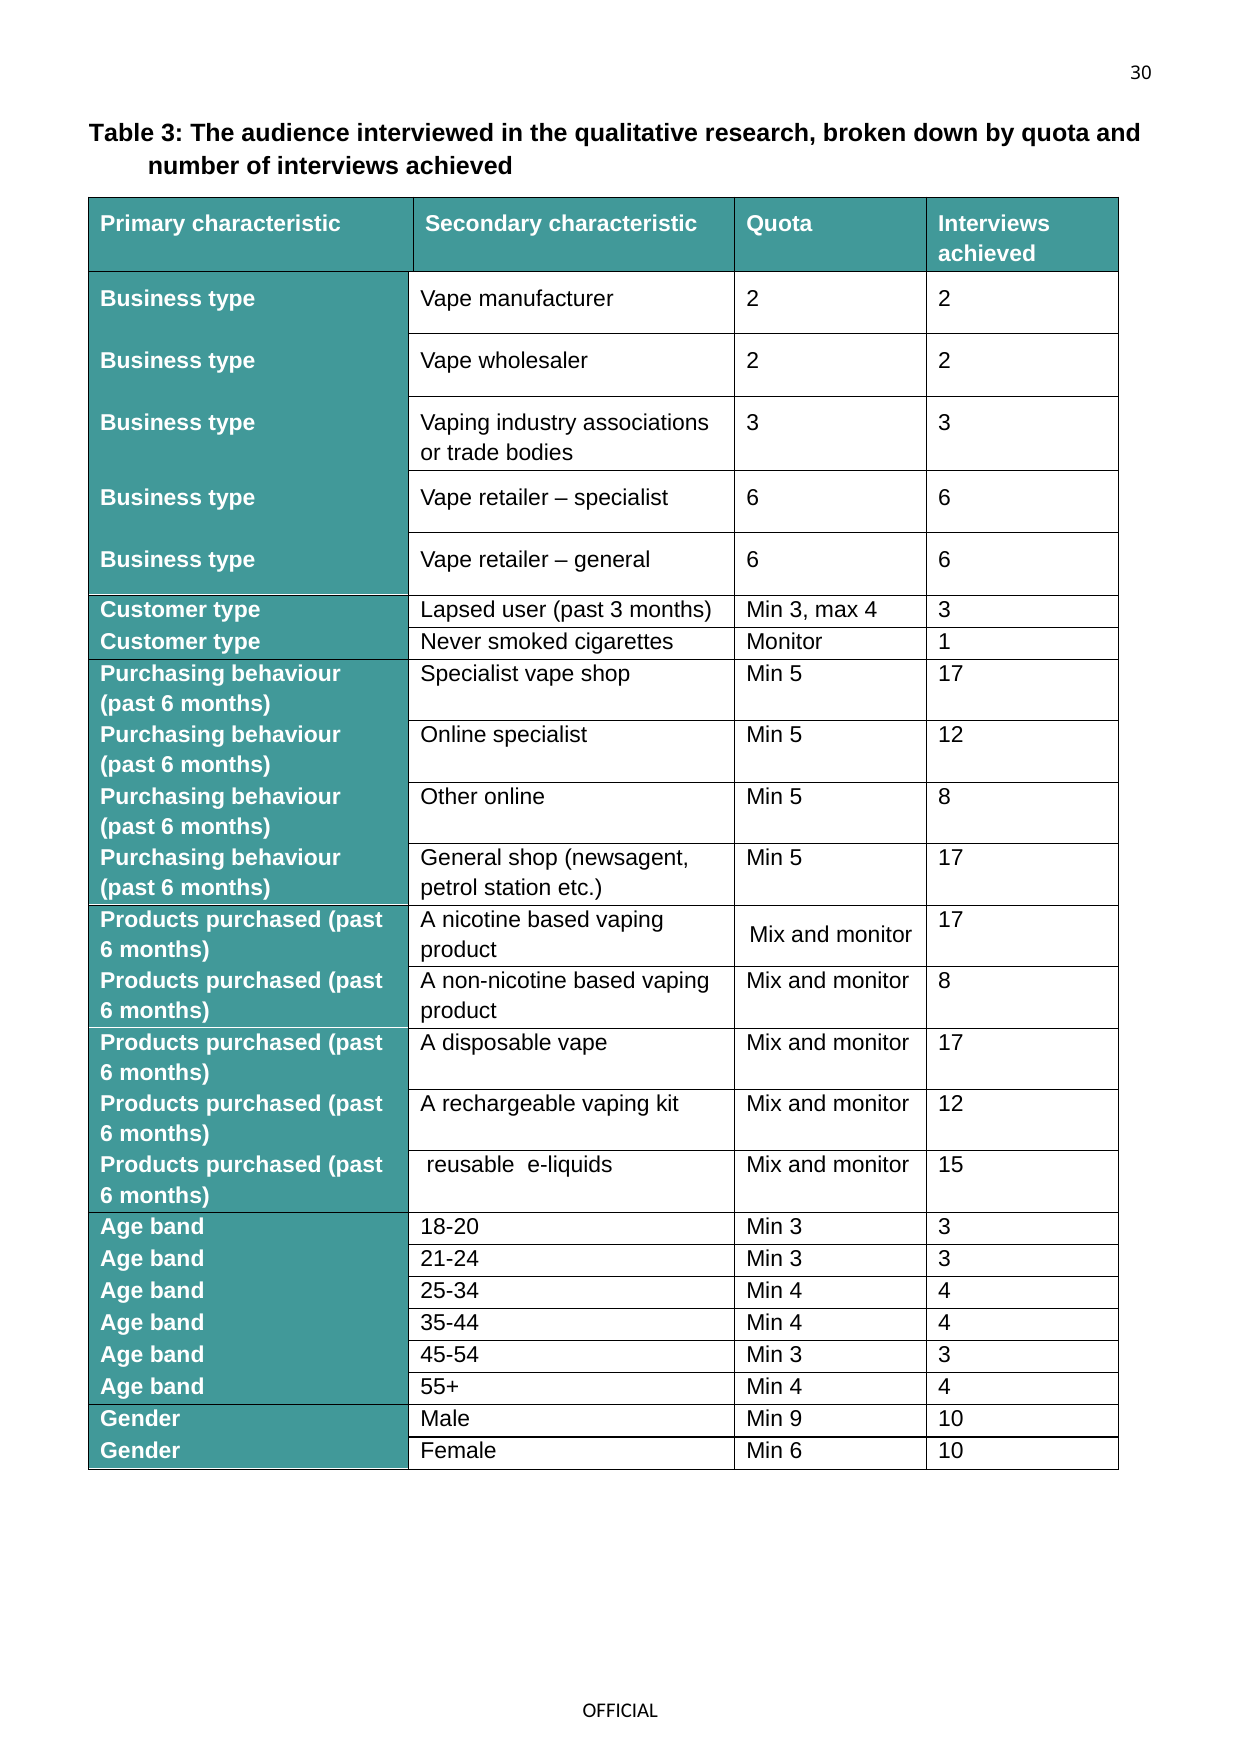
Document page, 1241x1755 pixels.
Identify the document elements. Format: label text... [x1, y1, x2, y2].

table_cell Products purchased (past 6 months) [89, 906, 408, 966]
table_cell 3 [927, 397, 1118, 470]
table_cell Other online [409, 783, 734, 843]
table_cell Purchasing behaviour (past 6 months) [89, 783, 408, 843]
table_cell Vape retailer – general [409, 533, 734, 594]
table_cell 35-44 [409, 1309, 734, 1340]
table_cell Min 3, max 4 [735, 596, 926, 627]
table_cell 3 [927, 1213, 1118, 1244]
table_cell Min 5 [735, 844, 926, 904]
table_cell Business type [89, 533, 408, 594]
table_cell 8 [927, 967, 1118, 1027]
table_cell Monitor [735, 628, 926, 659]
table_cell Min 4 [735, 1309, 926, 1340]
table_cell 15 [927, 1151, 1118, 1212]
table_cell Mix and monitor [735, 967, 926, 1027]
table_cell 2 [735, 272, 926, 333]
table_cell Min 4 [735, 1373, 926, 1404]
table_cell 10 [927, 1405, 1118, 1436]
table_cell Products purchased (past 6 months) [89, 967, 408, 1027]
table_cell Mix and monitor [735, 906, 926, 966]
table_cell Age band [89, 1309, 408, 1340]
table_cell Mix and monitor [735, 1090, 926, 1150]
table_cell Online specialist [409, 721, 734, 782]
table_cell Customer type [89, 596, 408, 627]
table_header Quota [735, 198, 926, 271]
table_cell 6 [735, 533, 926, 594]
table_cell General shop (newsagent, petrol station etc.) [409, 844, 734, 904]
table_cell Products purchased (past 6 months) [89, 1151, 408, 1212]
table_cell Vaping industry associations or trade bodies [409, 397, 734, 470]
table_cell Never smoked cigarettes [409, 628, 734, 659]
table_cell Purchasing behaviour (past 6 months) [89, 844, 408, 904]
table_cell 3 [927, 596, 1118, 627]
table_cell Purchasing behaviour (past 6 months) [89, 721, 408, 782]
table_cell Min 5 [735, 721, 926, 782]
table_cell 2 [927, 272, 1118, 333]
table_cell 3 [927, 1245, 1118, 1276]
table_cell Lapsed user (past 3 months) [409, 596, 734, 627]
table_cell Min 5 [735, 660, 926, 720]
table_cell A nicotine based vaping product [409, 906, 734, 966]
table_cell Gender [89, 1405, 408, 1436]
table_cell Business type [89, 334, 408, 396]
table_cell Age band [89, 1213, 408, 1244]
table_cell 3 [735, 397, 926, 470]
table_cell 12 [927, 1090, 1118, 1150]
table_cell 45-54 [409, 1341, 734, 1372]
table_cell 2 [735, 334, 926, 396]
table_cell Vape manufacturer [409, 272, 734, 333]
table_cell Mix and monitor [735, 1151, 926, 1212]
table_cell Min 6 [735, 1438, 926, 1468]
table_cell Purchasing behaviour (past 6 months) [89, 660, 408, 720]
table_cell 1 [927, 628, 1118, 659]
table_cell 17 [927, 906, 1118, 966]
table_cell Min 3 [735, 1213, 926, 1244]
table_cell Business type [89, 470, 408, 532]
table_cell Age band [89, 1277, 408, 1308]
table_cell reusable e-liquids [409, 1151, 734, 1212]
table_cell 4 [927, 1309, 1118, 1340]
table_cell Specialist vape shop [409, 660, 734, 720]
table_cell Min 3 [735, 1245, 926, 1276]
table_cell A non-nicotine based vaping product [409, 967, 734, 1027]
table_cell Products purchased (past 6 months) [89, 1029, 408, 1089]
table_header Interviews achieved [927, 198, 1118, 271]
table_cell Male [409, 1405, 734, 1436]
table_header Secondary characteristic [414, 198, 734, 271]
table_cell 18-20 [409, 1213, 734, 1244]
table_cell Age band [89, 1245, 408, 1276]
table_cell 6 [735, 471, 926, 532]
table_cell Vape wholesaler [409, 334, 734, 396]
table_cell 8 [927, 783, 1118, 843]
table_cell Min 9 [735, 1405, 926, 1436]
table_cell Female [409, 1438, 734, 1468]
table_cell Business type [89, 272, 408, 333]
table_cell 4 [927, 1373, 1118, 1404]
table_cell Vape retailer – specialist [409, 471, 734, 532]
table_cell Min 5 [735, 783, 926, 843]
table_cell Age band [89, 1373, 408, 1404]
table_cell 17 [927, 1029, 1118, 1089]
table_cell 25-34 [409, 1277, 734, 1308]
table_cell 12 [927, 721, 1118, 782]
table_cell A rechargeable vaping kit [409, 1090, 734, 1150]
table_cell Gender [89, 1438, 408, 1468]
table_cell 17 [927, 844, 1118, 904]
table_cell Products purchased (past 6 months) [89, 1090, 408, 1150]
table_header Primary characteristic [89, 198, 413, 271]
table_cell Customer type [89, 628, 408, 659]
subtitle Table 3: The audience interviewed in the qualitative research, broken down by quota and number of interviews achieved [89, 118, 1152, 180]
table_cell Business type [89, 397, 408, 470]
table_cell 4 [927, 1277, 1118, 1308]
table_cell 6 [927, 533, 1118, 594]
table_cell 2 [927, 334, 1118, 396]
table_cell 55+ [409, 1373, 734, 1404]
table_cell 10 [927, 1438, 1118, 1468]
table_cell Min 3 [735, 1341, 926, 1372]
table_cell Min 4 [735, 1277, 926, 1308]
table_cell 21-24 [409, 1245, 734, 1276]
table_cell 3 [927, 1341, 1118, 1372]
table_cell 17 [927, 660, 1118, 720]
table_cell 6 [927, 471, 1118, 532]
table_cell Age band [89, 1341, 408, 1372]
table_cell A disposable vape [409, 1029, 734, 1089]
table_cell Mix and monitor [735, 1029, 926, 1089]
